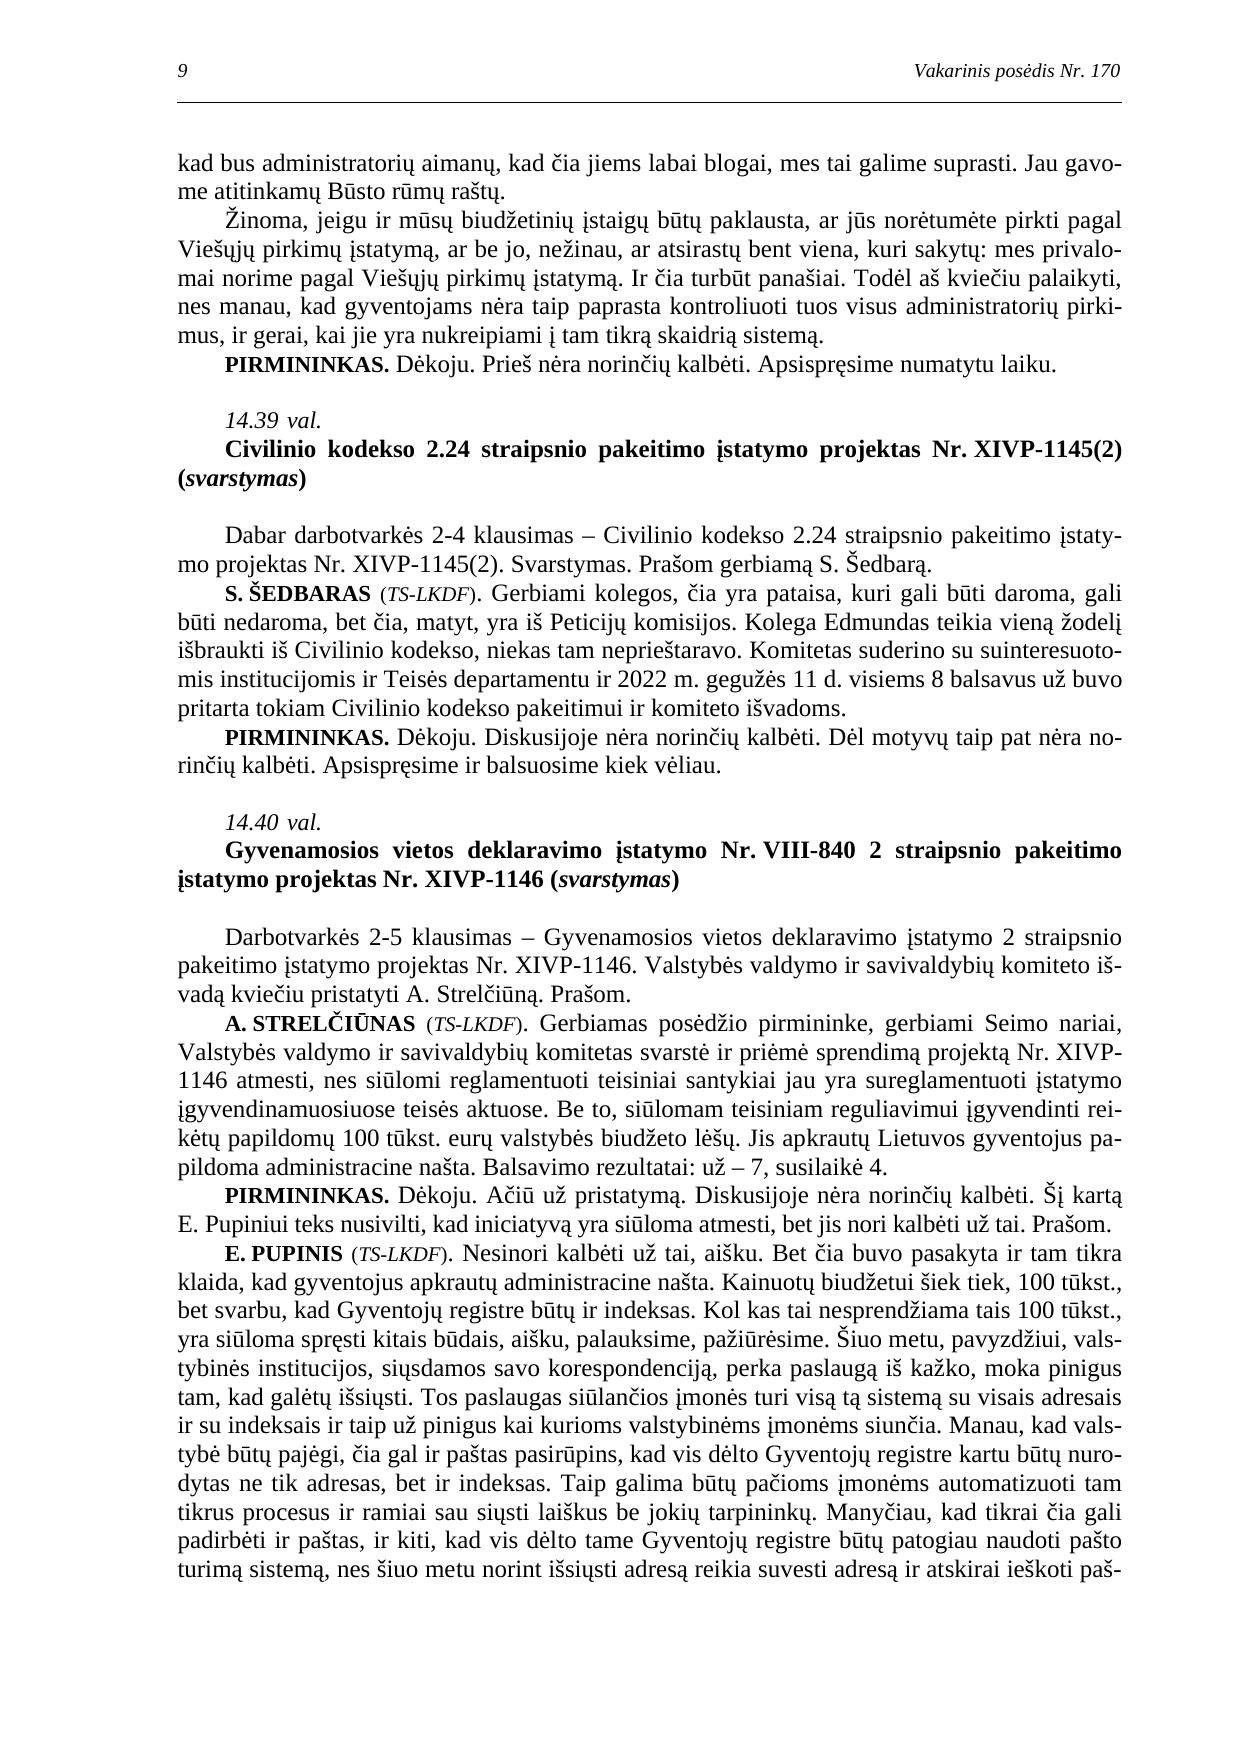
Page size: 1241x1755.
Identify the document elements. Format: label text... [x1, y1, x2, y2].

text PIRMININKAS. Dė­ko­ju. Dis­ku­si­jo­je nė­ra no­rin­čių kal­bė­ti. Dėl mo­ty­vų taip pat nė­ra no­rin­čių kal­bė­ti. Ap­si­sprę­si­me ir bal­suo­si­me kiek vė­liau. [177, 722, 1122, 779]
text PIRMININKAS. Dė­ko­ju. Prieš nė­ra no­rin­čių kal­bė­ti. Ap­si­sprę­si­me nu­ma­ty­tu lai­ku. [177, 349, 1122, 378]
text Gy­ve­na­mo­sios vie­tos de­kla­ra­vi­mo įsta­ty­mo Nr. VIII-840 2 straips­nio pa­kei­ti­mo įstaty­mo pro­jek­tas Nr. XIVP-1146 (svars­ty­mas) [177, 835, 1122, 893]
text Dar­bo­tvarkės 2-5 klau­si­mas – Gy­ve­na­mo­sios vie­tos de­kla­ra­vi­mo įsta­ty­mo 2 straips­nio pa­kei­ti­mo įsta­ty­mo pro­jek­tas Nr. XIVP-1146. Vals­ty­bės val­dy­mo ir sa­vi­val­dy­bių ko­mi­te­to iš­va­dą kvie­čiu pri­sta­ty­ti A. Strel­čiū­ną. Pra­šom. [177, 922, 1122, 1008]
text Ci­vi­li­nio ko­dek­so 2.24 straips­nio pa­kei­ti­mo įsta­ty­mo pro­jek­tas Nr. XIVP-1145(2) (svars­ty­mas) [177, 434, 1122, 492]
text Ži­no­ma, jei­gu ir mū­sų biu­dže­ti­nių įstai­gų bū­tų pa­klaus­ta, ar jūs no­rė­tu­mė­te pirk­ti pa­gal Vie­šų­jų pir­ki­mų įsta­ty­mą, ar be jo, ne­ži­nau, ar at­si­ras­tų bent vie­na, ku­ri sa­ky­tų: mes pri­va­lo­mai no­ri­me pa­gal Vie­šų­jų pir­ki­mų įsta­ty­mą. Ir čia tur­būt pa­na­šiai. To­dėl aš kvie­čiu pa­lai­ky­ti, nes ma­nau, kad gy­ven­to­jams nė­ra taip pa­pras­ta kon­tro­liuo­ti tuos vi­sus ad­mi­nist­ra­to­rių pir­ki­mus, ir ge­rai, kai jie yra nu­krei­pia­mi į tam tik­rą skaid­rią sis­te­mą. [177, 205, 1122, 349]
text Da­bar dar­bo­tvarkės 2-4 klau­si­mas – Ci­vi­li­nio ko­dek­so 2.24 straips­nio pa­kei­ti­mo įsta­ty­mo pro­jek­tas Nr. XIVP-1145(2). Svars­ty­mas. Pra­šom ger­bia­mą S. Šed­ba­rą. [177, 520, 1122, 578]
text PIRMININKAS. Dė­ko­ju. Ačiū už pri­sta­ty­mą. Dis­ku­si­jo­je nė­ra no­rin­čių kal­bė­ti. Šį kar­tą E. Pu­pi­niui teks nu­si­vil­ti, kad ini­cia­ty­vą yra siū­lo­ma at­mes­ti, bet jis no­ri kal­bė­ti už tai. Pra­šom. [177, 1180, 1122, 1238]
text E. PUPINIS (TS-LKDF). Ne­si­no­ri kal­bė­ti už tai, aiš­ku. Bet čia bu­vo pa­sa­ky­ta ir tam tik­ra klai­da, kad gy­ven­to­jus ap­krau­tų ad­mi­nist­ra­ci­ne naš­ta. Kai­nuo­tų biu­dže­tui šiek tiek, 100 tūkst., bet svar­bu, kad Gy­ven­to­jų re­gist­re bū­tų ir in­dek­sas. Kol kas tai ne­spren­džia­ma tais 100 tūkst., yra siū­lo­ma spręs­ti ki­tais bū­dais, aiš­ku, pa­lauk­si­me, pa­žiū­rė­si­me. Šiuo me­tu, pa­vyz­džiui, vals­ty­bi­nės ins­ti­tu­ci­jos, siųs­da­mos sa­vo ko­res­pon­den­ci­ją, per­ka pa­slau­gą iš kaž­ko, mo­ka pi­ni­gus tam, kad ga­lė­tų iš­siųs­ti. Tos pa­slau­gas siū­lan­čios įmo­nės tu­ri vi­są tą sis­te­mą su vi­sais ad­re­sais ir su in­dek­sais ir taip už pi­ni­gus kai ku­rioms vals­ty­bi­nėms įmo­nėms siun­čia. Ma­nau, kad vals­ty­bė bū­tų pa­jė­gi, čia gal ir paš­tas pa­si­rū­pins, kad vis dėl­to Gy­ven­to­jų re­gist­re kar­tu bū­tų nu­ro­dy­tas ne tik ad­re­sas, bet ir in­dek­sas. Taip ga­li­ma bū­tų pa­čioms įmo­nėms au­to­ma­ti­zuo­ti tam tik­rus pro­ce­sus ir ra­miai sau siųs­ti laiš­kus be jo­kių tar­pi­nin­kų. Ma­ny­čiau, kad tik­rai čia ga­li pa­dir­bė­ti ir paš­tas, ir ki­ti, kad vis dėl­to ta­me Gy­ven­to­jų re­gist­re bū­tų pa­to­giau nau­do­ti paš­to tu­ri­mą sis­te­mą, nes šiuo me­tu no­rint iš­siųs­ti ad­re­są rei­kia su­ves­ti ad­re­są ir at­ski­rai ieš­ko­ti paš­ [177, 1238, 1122, 1583]
text S. ŠEDBARAS (TS-LKDF). Ger­bia­mi ko­le­gos, čia yra pa­tai­sa, ku­ri ga­li bū­ti da­ro­ma, ga­li bū­ti ne­da­ro­ma, bet čia, ma­tyt, yra iš Pe­ti­ci­jų ko­mi­si­jos. Ko­le­ga Ed­mun­das tei­kia vie­ną žo­de­lį iš­brauk­ti iš Ci­vi­li­nio ko­dek­so, nie­kas tam ne­pri­eš­ta­ra­vo. Ko­mi­te­tas su­de­ri­no su su­in­te­re­suo­to­mis ins­ti­tu­ci­jo­mis ir Tei­sės de­par­ta­men­tu ir 2022 m. ge­gu­žės 11 d. vi­siems 8 bal­sa­vus už bu­vo pri­tar­ta to­kiam Ci­vi­li­nio ko­dek­so pa­kei­ti­mui ir ko­mi­te­to iš­va­doms. [177, 578, 1122, 722]
text 14.39 val. [224, 406, 1122, 434]
text A. STRELČIŪNAS (TS-LKDF). Ger­bia­mas po­sė­džio pir­mi­nin­ke, ger­bia­mi Sei­mo na­riai, Val­s­ty­bės val­dy­mo ir sa­vi­val­dy­bių ko­mi­te­tas svars­tė ir pri­ėmė spren­di­mą pro­jek­tą Nr. XIVP-1146 at­mes­ti, nes siū­lo­mi reg­la­men­tuo­ti tei­si­niai san­ty­kiai jau yra su­reg­la­men­tuo­ti įsta­ty­mo įgy­ven­di­na­muo­siuo­se tei­sės ak­tuo­se. Be to, siū­lo­mam tei­si­niam re­gu­lia­vi­mui įgy­ven­din­ti rei­kė­tų pa­pil­do­mų 100 tūkst. eu­rų vals­ty­bės biu­dže­to lė­šų. Jis ap­krau­tų Lie­tu­vos gy­ven­to­jus pa­pil­do­ma ad­mi­nist­ra­ci­ne naš­ta. Bal­sa­vi­mo re­zul­ta­tai: už – 7, su­si­lai­kė 4. [177, 1008, 1122, 1180]
text kad bus ad­mi­nist­ra­to­rių ai­ma­nų, kad čia jiems la­bai blo­gai, mes tai ga­li­me su­pras­ti. Jau ga­vo­me ati­tin­ka­mų Būs­to rū­mų raš­tų. [177, 148, 1122, 205]
text 14.40 val. [224, 808, 1122, 835]
